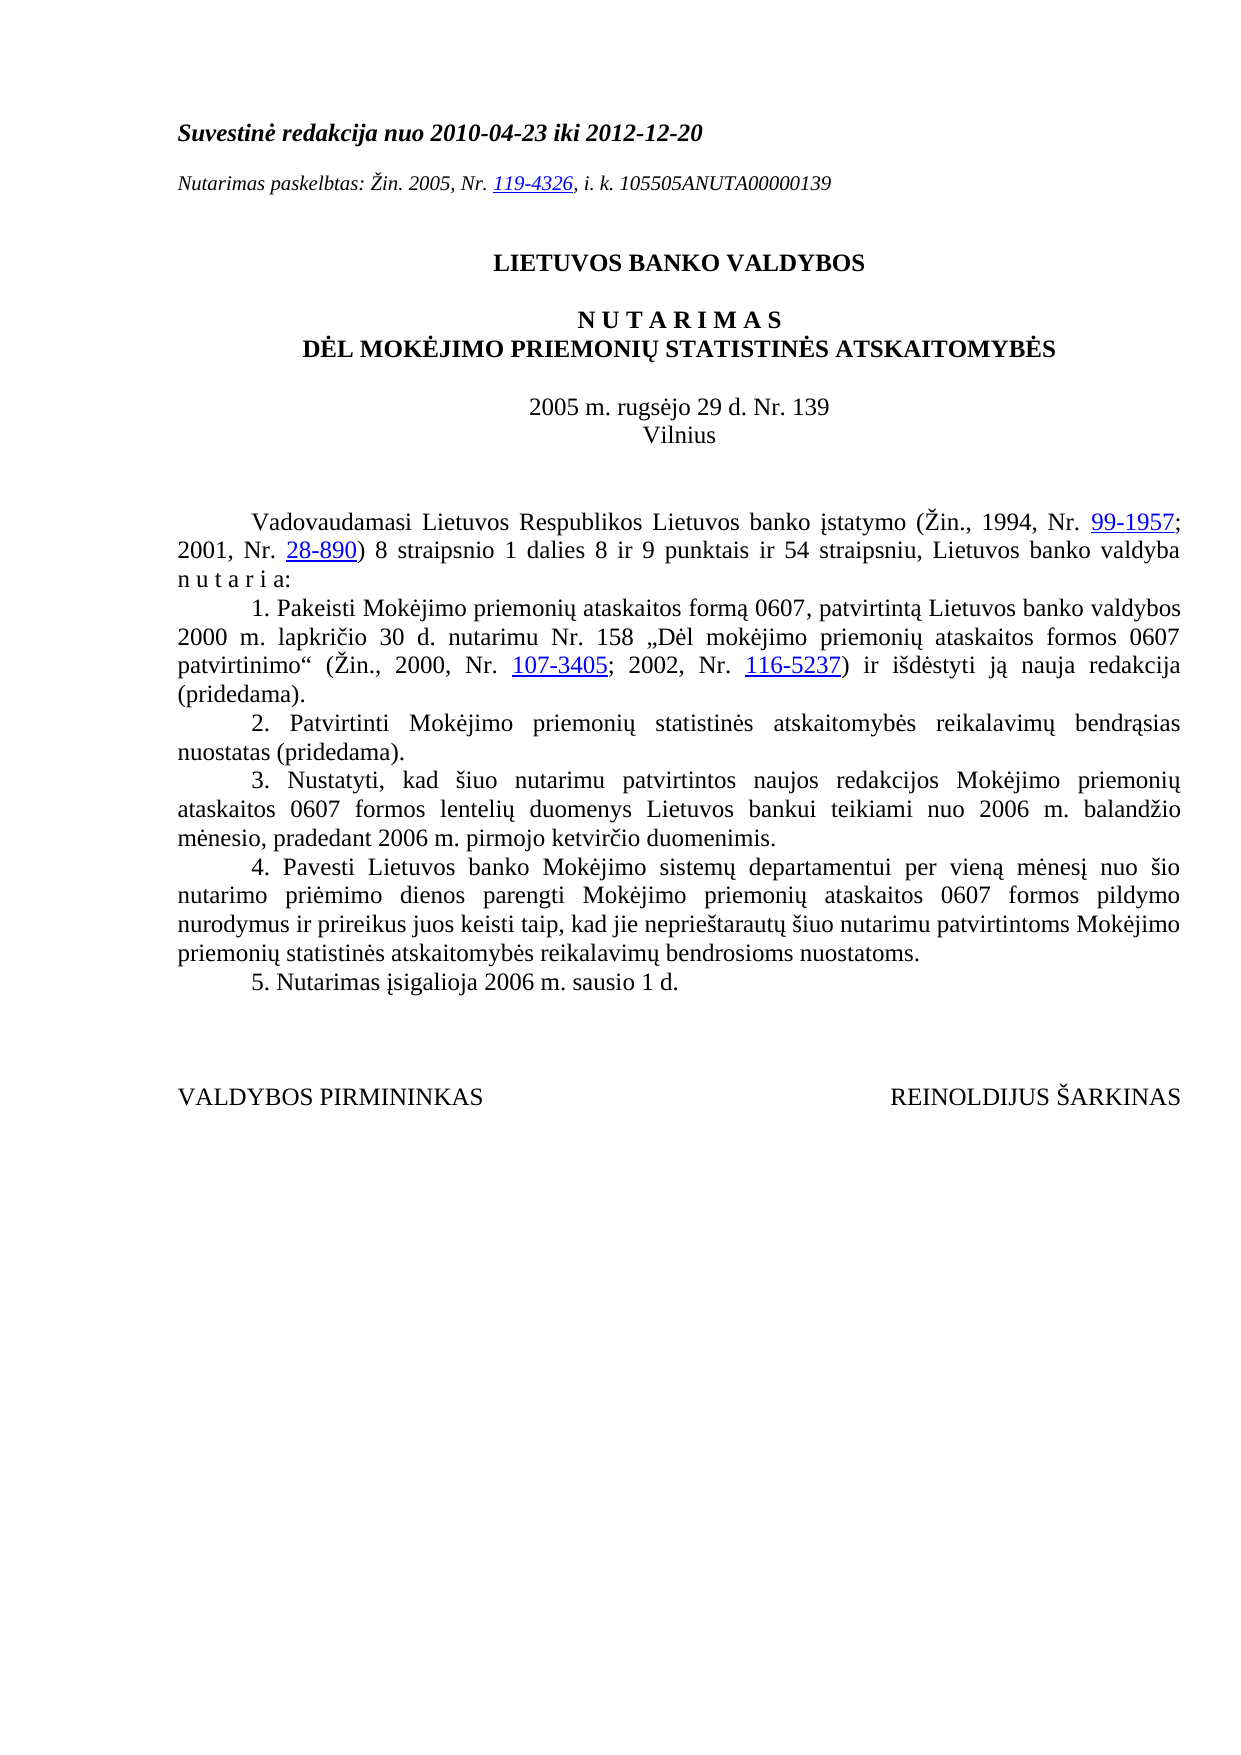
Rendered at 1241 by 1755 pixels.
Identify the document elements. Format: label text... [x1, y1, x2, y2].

text 5. Nutarimas įsigalioja 2006 m. sausio 1 d. [177, 967, 1181, 995]
text Vadovaudamasi Lietuvos Respublikos Lietuvos banko įstatymo (Žin., 1994, Nr. 99-1957; 2001, Nr. 28-890) 8 straipsnio 1 dalies 8 ir 9 punktais ir 54 straipsniu, Lietuvos banko valdyba nutaria: [177, 507, 1181, 593]
text Nutarimas paskelbtas: Žin. 2005, Nr. 119-4326, i. k. 105505ANUTA00000139 [177, 171, 1181, 195]
text Vilnius [177, 420, 1181, 449]
text VALDYBOS PIRMININKAS REINOLDIJUS ŠARKINAS [177, 1082, 1181, 1110]
text 1. Pakeisti Mokėjimo priemonių ataskaitos formą 0607, patvirtintą Lietuvos banko valdybos 2000 m. lapkričio 30 d. nutarimu Nr. 158 „Dėl mokėjimo priemonių ataskaitos formos 0607 patvirtinimo“ (Žin., 2000, Nr. 107-3405; 2002, Nr. 116-5237) ir išdėstyti ją nauja redakcija (pridedama). [177, 593, 1181, 708]
text DĖL MOKĖJIMO PRIEMONIŲ STATISTINĖS ATSKAITOMYBĖS [177, 334, 1181, 363]
text 3. Nustatyti, kad šiuo nutarimu patvirtintos naujos redakcijos Mokėjimo priemonių ataskaitos 0607 formos lentelių duomenys Lietuvos bankui teikiami nuo 2006 m. balandžio mėnesio, pradedant 2006 m. pirmojo ketvirčio duomenimis. [177, 765, 1181, 852]
text N U T A R I M A S [177, 305, 1181, 334]
text 4. Pavesti Lietuvos banko Mokėjimo sistemų departamentui per vieną mėnesį nuo šio nutarimo priėmimo dienos parengti Mokėjimo priemonių ataskaitos 0607 formos pildymo nurodymus ir prireikus juos keisti taip, kad jie neprieštarautų šiuo nutarimu patvirtintoms Mokėjimo priemonių statistinės atskaitomybės reikalavimų bendrosioms nuostatoms. [177, 852, 1181, 967]
text Suvestinė redakcija nuo 2010-04-23 iki 2012-12-20 [177, 118, 1181, 147]
text LIETUVOS BANKO VALDYBOS [177, 248, 1181, 277]
text 2005 m. rugsėjo 29 d. Nr. 139 [177, 392, 1181, 420]
text 2. Patvirtinti Mokėjimo priemonių statistinės atskaitomybės reikalavimų bendrąsias nuostatas (pridedama). [177, 708, 1181, 765]
